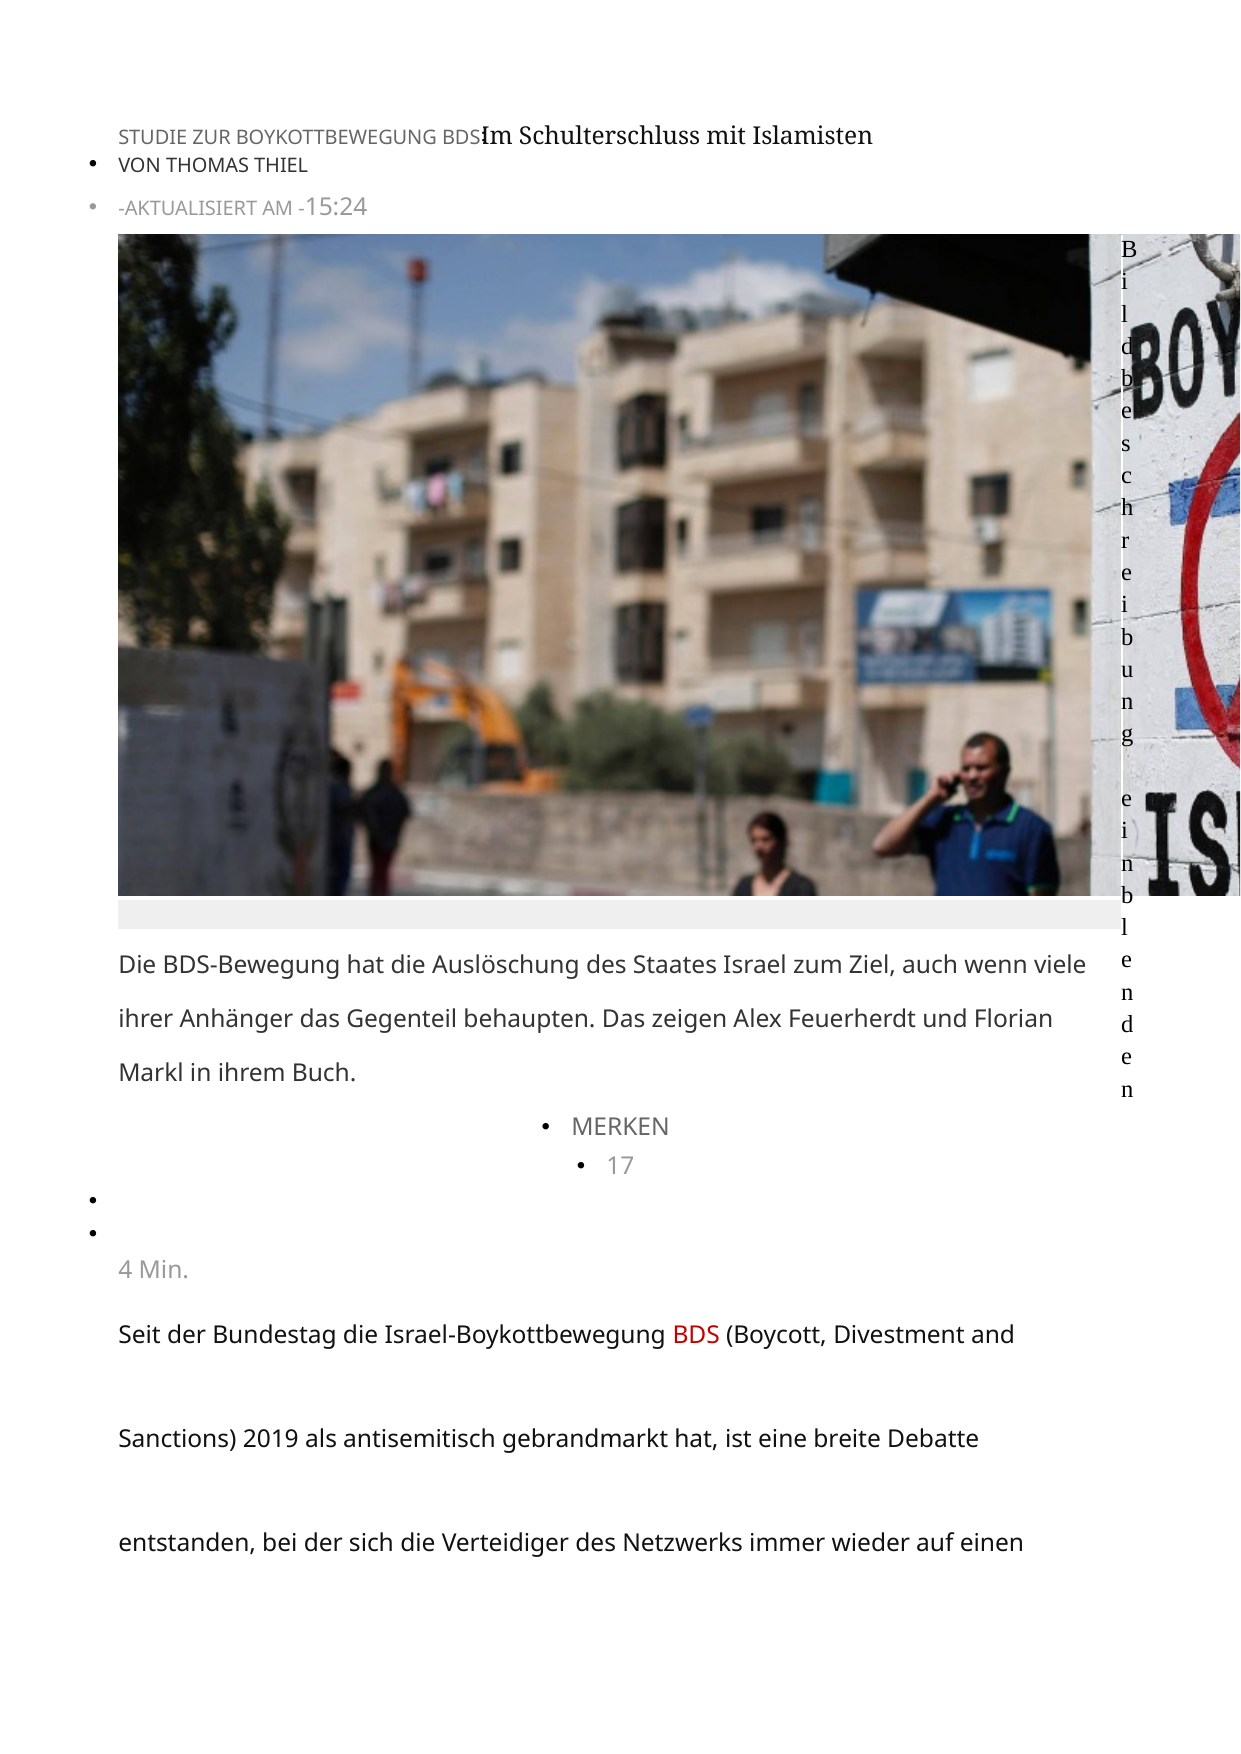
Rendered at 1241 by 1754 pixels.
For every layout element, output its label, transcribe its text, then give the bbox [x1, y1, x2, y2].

picture [118, 234, 1241, 896]
list VON THOMAS THIEL [118, 151, 1122, 178]
text Seit der Bundestag die Israel-Boykottbewegung BDS (Boycott, Divestment and Sanctions) 2019 als antisemitisch gebrandmarkt hat, ist eine breite Debatte entstanden, bei der sich die Verteidiger des Netzwerks immer wieder auf einen [118, 1317, 1122, 1558]
text 4 Min. [118, 1252, 1122, 1286]
list MERKEN [118, 1110, 1122, 1143]
text Die BDS-Bewegung hat die Auslöschung des Staates Israel zum Ziel, auch wenn viele ihrer Anhänger das Gegenteil behaupten. Das zeigen Alex Feuerherdt und Florian Markl in ihrem Buch. [118, 948, 1121, 1089]
subtitle STUDIE ZUR BOYKOTTBEWEGUNG BDSIm Schulterschluss mit Islamisten [118, 118, 1122, 151]
list 17 [118, 1148, 1122, 1181]
list -AKTUALISIERT AM -15:24 [118, 189, 1122, 222]
picture [1125, 376, 1130, 385]
picture [1125, 635, 1130, 644]
